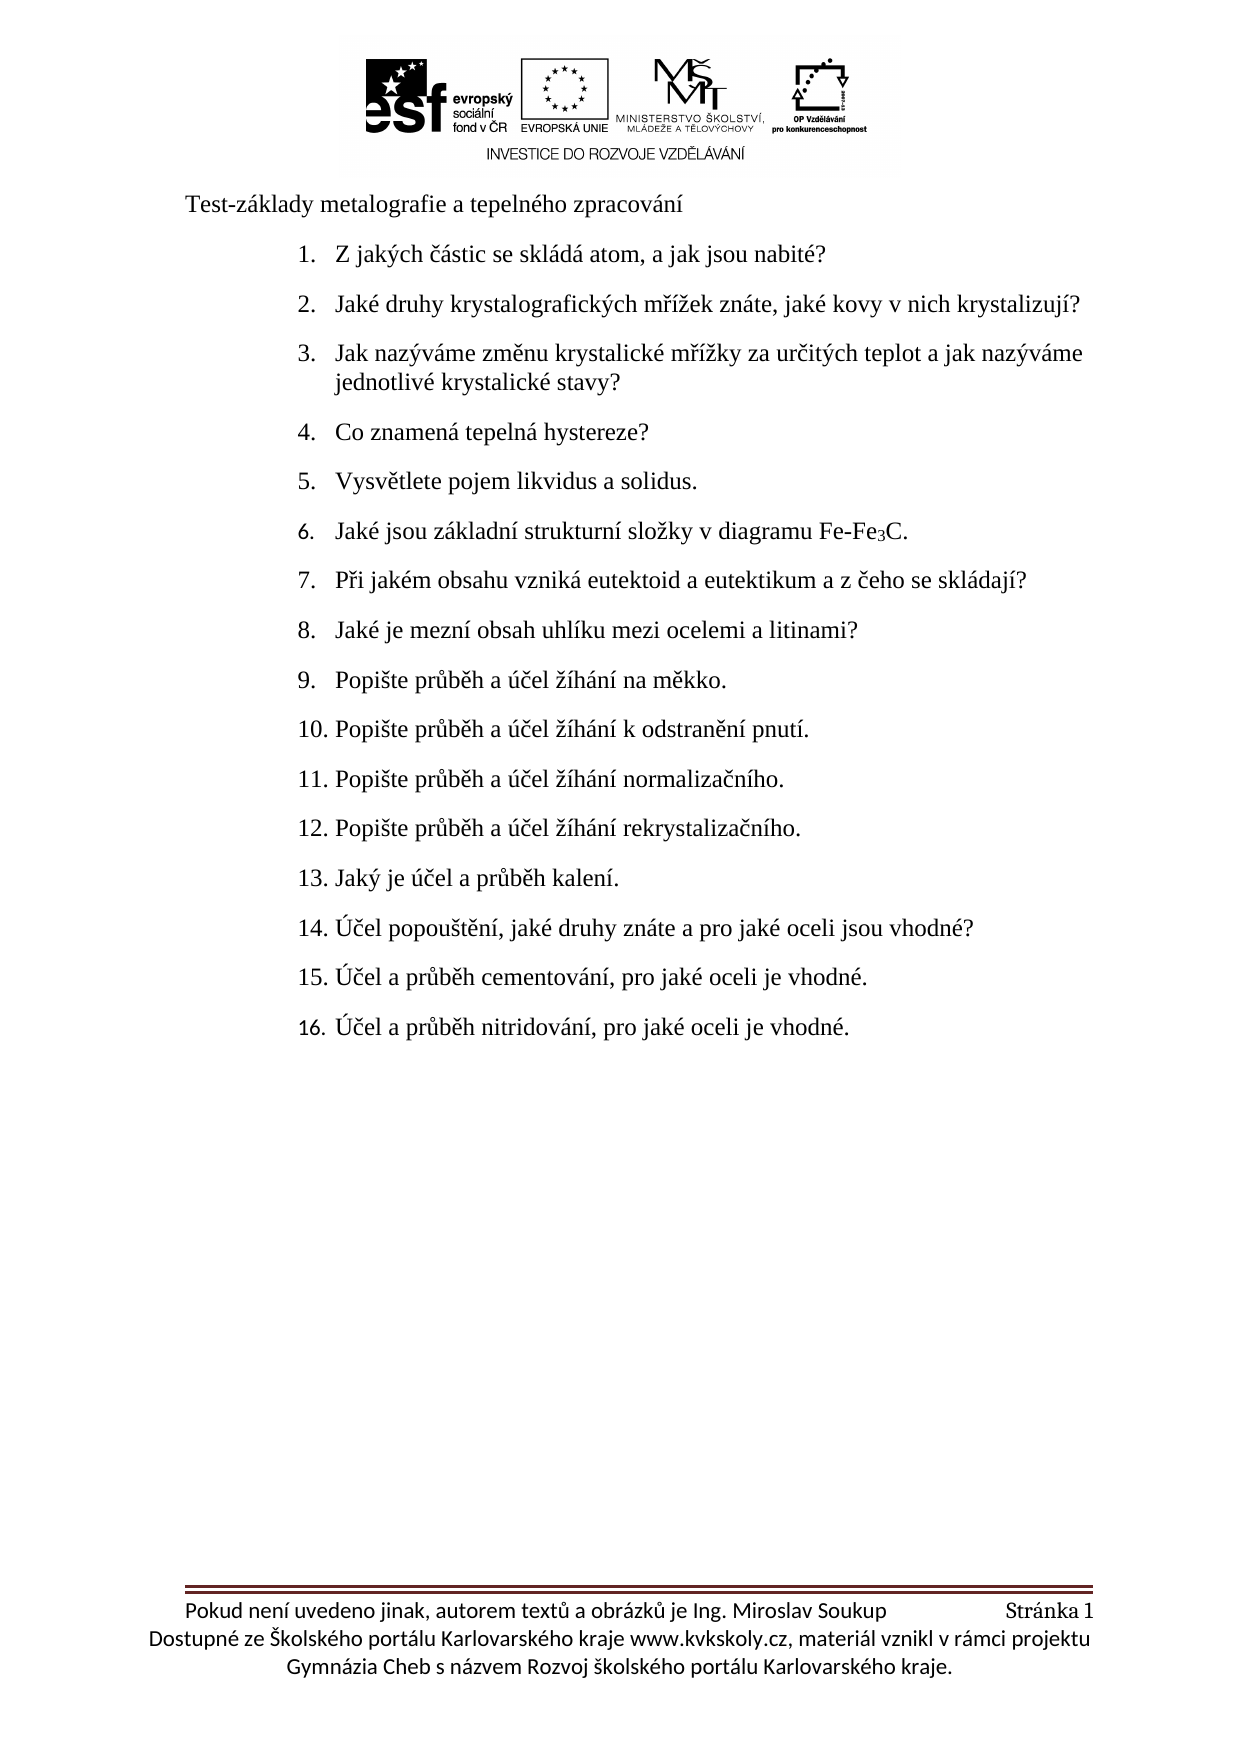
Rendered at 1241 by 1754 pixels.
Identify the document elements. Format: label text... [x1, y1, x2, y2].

list Jaké jsou základní strukturní složky v diagramu Fe-Fe3C. [297, 516, 1093, 545]
list Při jakém obsahu vzniká eutektoid a eutektikum a z čeho se skládají? [297, 566, 1093, 594]
list Jaký je účel a průběh kalení. [297, 863, 1093, 892]
list Účel a průběh nitridování, pro jaké oceli je vhodné. [297, 1012, 1093, 1041]
list Z jakých částic se skládá atom, a jak jsou nabité? [297, 239, 1093, 268]
text Test-základy metalografie a tepelného zpracování [185, 189, 1093, 218]
list Popište průběh a účel žíhání rekrystalizačního. [297, 813, 1093, 842]
list Popište průběh a účel žíhání normalizačního. [297, 764, 1093, 793]
list Jaké druhy krystalografických mřížek znáte, jaké kovy v nich krystalizují? [297, 289, 1093, 317]
list Účel a průběh cementování, pro jaké oceli je vhodné. [297, 962, 1093, 991]
list Jak nazýváme změnu krystalické mřížky za určitých teplot a jak nazýváme jednotlivé krystalické stavy? [297, 338, 1093, 396]
list Účel popouštění, jaké druhy znáte a pro jaké oceli jsou vhodné? [297, 913, 1093, 941]
list Co znamená tepelná hystereze? [297, 417, 1093, 445]
list Popište průběh a účel žíhání na měkko. [297, 665, 1093, 693]
list Popište průběh a účel žíhání k odstranění pnutí. [297, 714, 1093, 743]
list Vysvětlete pojem likvidus a solidus. [297, 466, 1093, 495]
list Jaké je mezní obsah uhlíku mezi ocelemi a litinami? [297, 615, 1093, 644]
